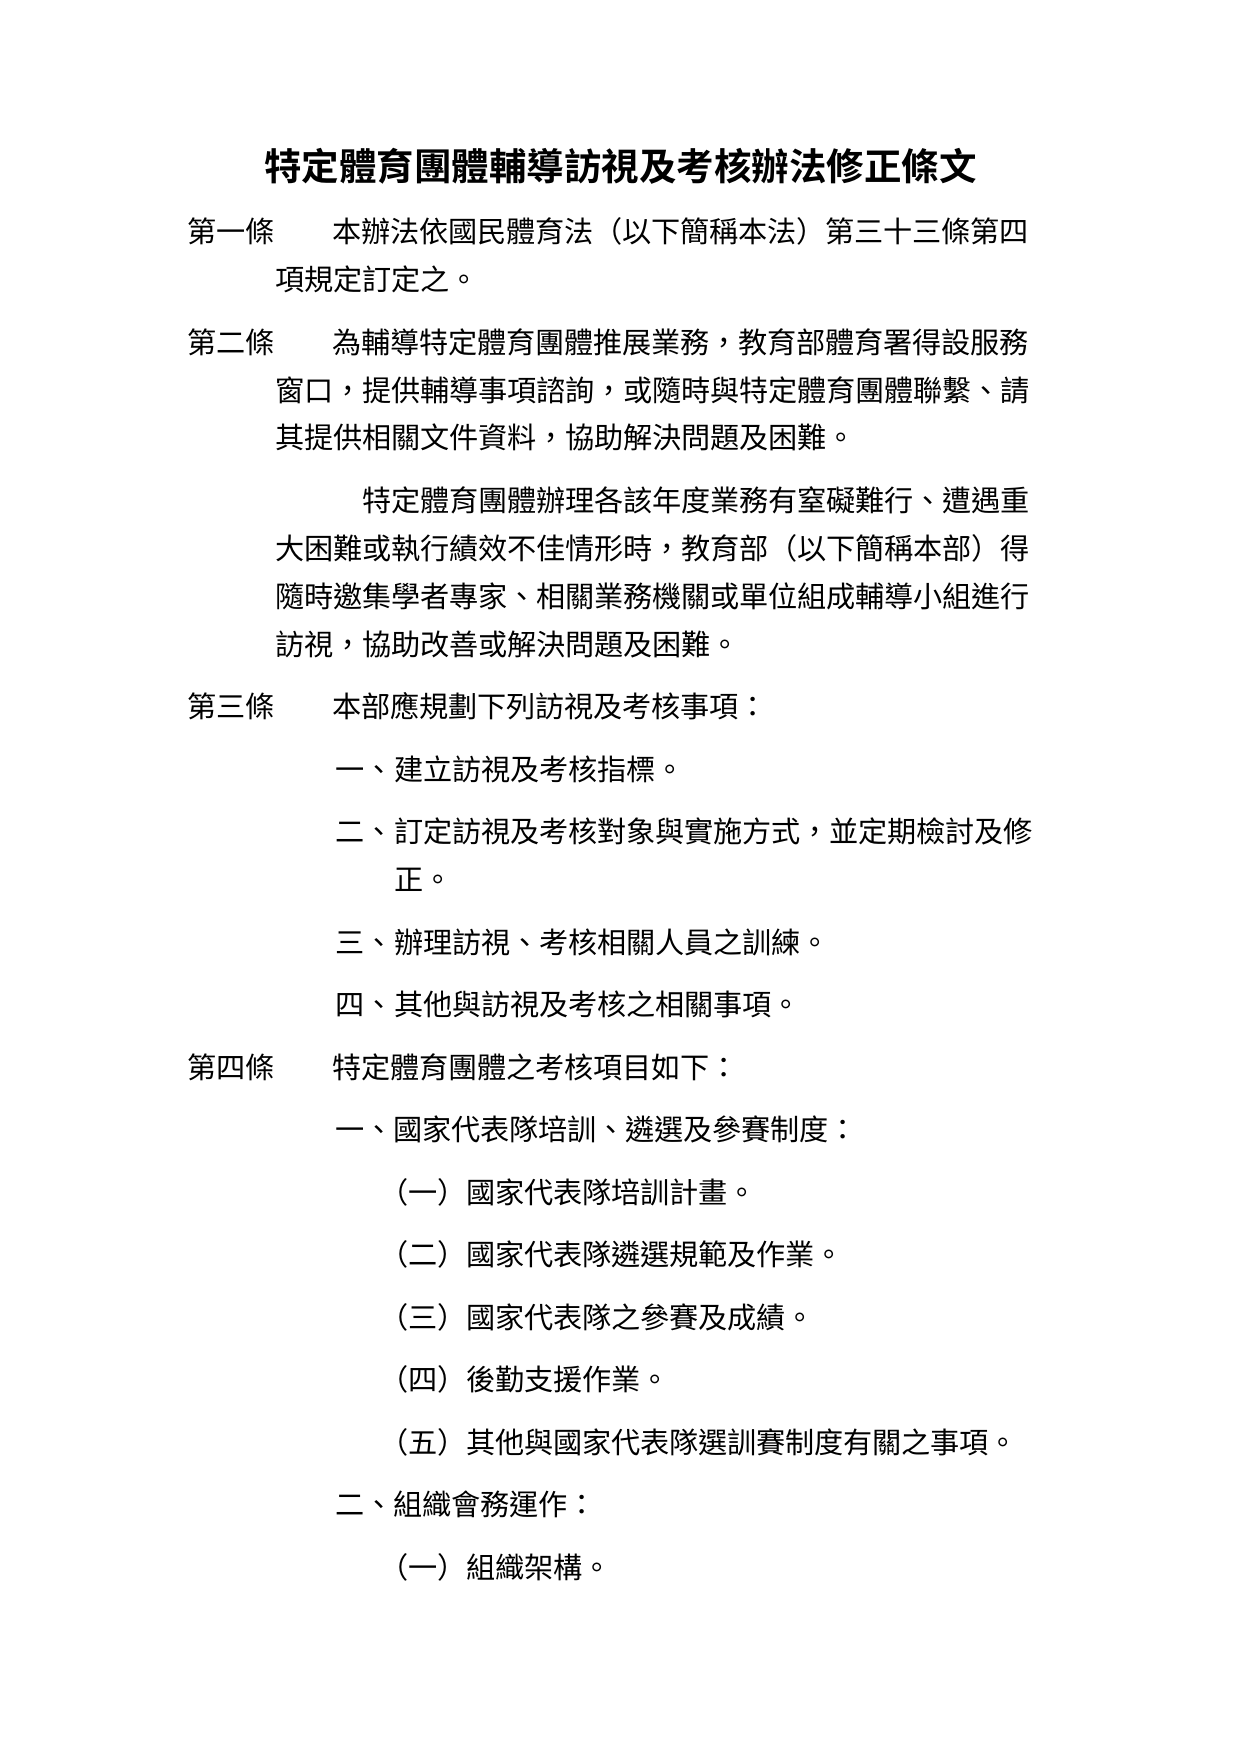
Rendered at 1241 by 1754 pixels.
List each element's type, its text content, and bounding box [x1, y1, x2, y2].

text （三）國家代表隊之參賽及成績。 [379, 1290, 1053, 1338]
text 二、組織會務運作： [335, 1477, 1053, 1525]
text （四）後勤支援作業。 [379, 1352, 1053, 1400]
text 第四條 特定體育團體之考核項目如下： [187, 1040, 1053, 1088]
text （一）國家代表隊培訓計畫。 [379, 1165, 1053, 1213]
text 四、 其他與訪視及考核之相關事項。 [335, 977, 1053, 1025]
text （一）組織架構。 [379, 1540, 1053, 1588]
text 一、 建立訪視及考核指標。 [335, 742, 1053, 790]
text 一、國家代表隊培訓、遴選及參賽制度： [335, 1102, 1053, 1150]
text 第三條 本部應規劃下列訪視及考核事項： [187, 679, 1053, 727]
text 第一條 本辦法依國民體育法（以下簡稱本法）第三十三條第四項規定訂定之。 [187, 204, 1053, 300]
text （五）其他與國家代表隊選訓賽制度有關之事項。 [379, 1415, 1053, 1463]
text （二）國家代表隊遴選規範及作業。 [379, 1227, 1053, 1275]
text 二、 訂定訪視及考核對象與實施方式，並定期檢討及修正。 [335, 804, 1053, 900]
text 三、 辦理訪視、考核相關人員之訓練。 [335, 915, 1053, 963]
text 特定體育團體輔導訪視及考核辦法修正條文 [187, 142, 1053, 190]
text 第二條 為輔導特定體育團體推展業務，教育部體育署得設服務窗口，提供輔導事項諮詢，或隨時與特定體育團體聯繫、請其提供相關文件資料，協助解決問題及困難。 [187, 315, 1053, 458]
text 特定體育團體辦理各該年度業務有窒礙難行、遭遇重大困難或執行績效不佳情形時，教育部（以下簡稱本部）得隨時邀集學者專家、相關業務機關或單位組成輔導小組進行訪視，協助改善或解決問題及困難。 [187, 473, 1053, 665]
